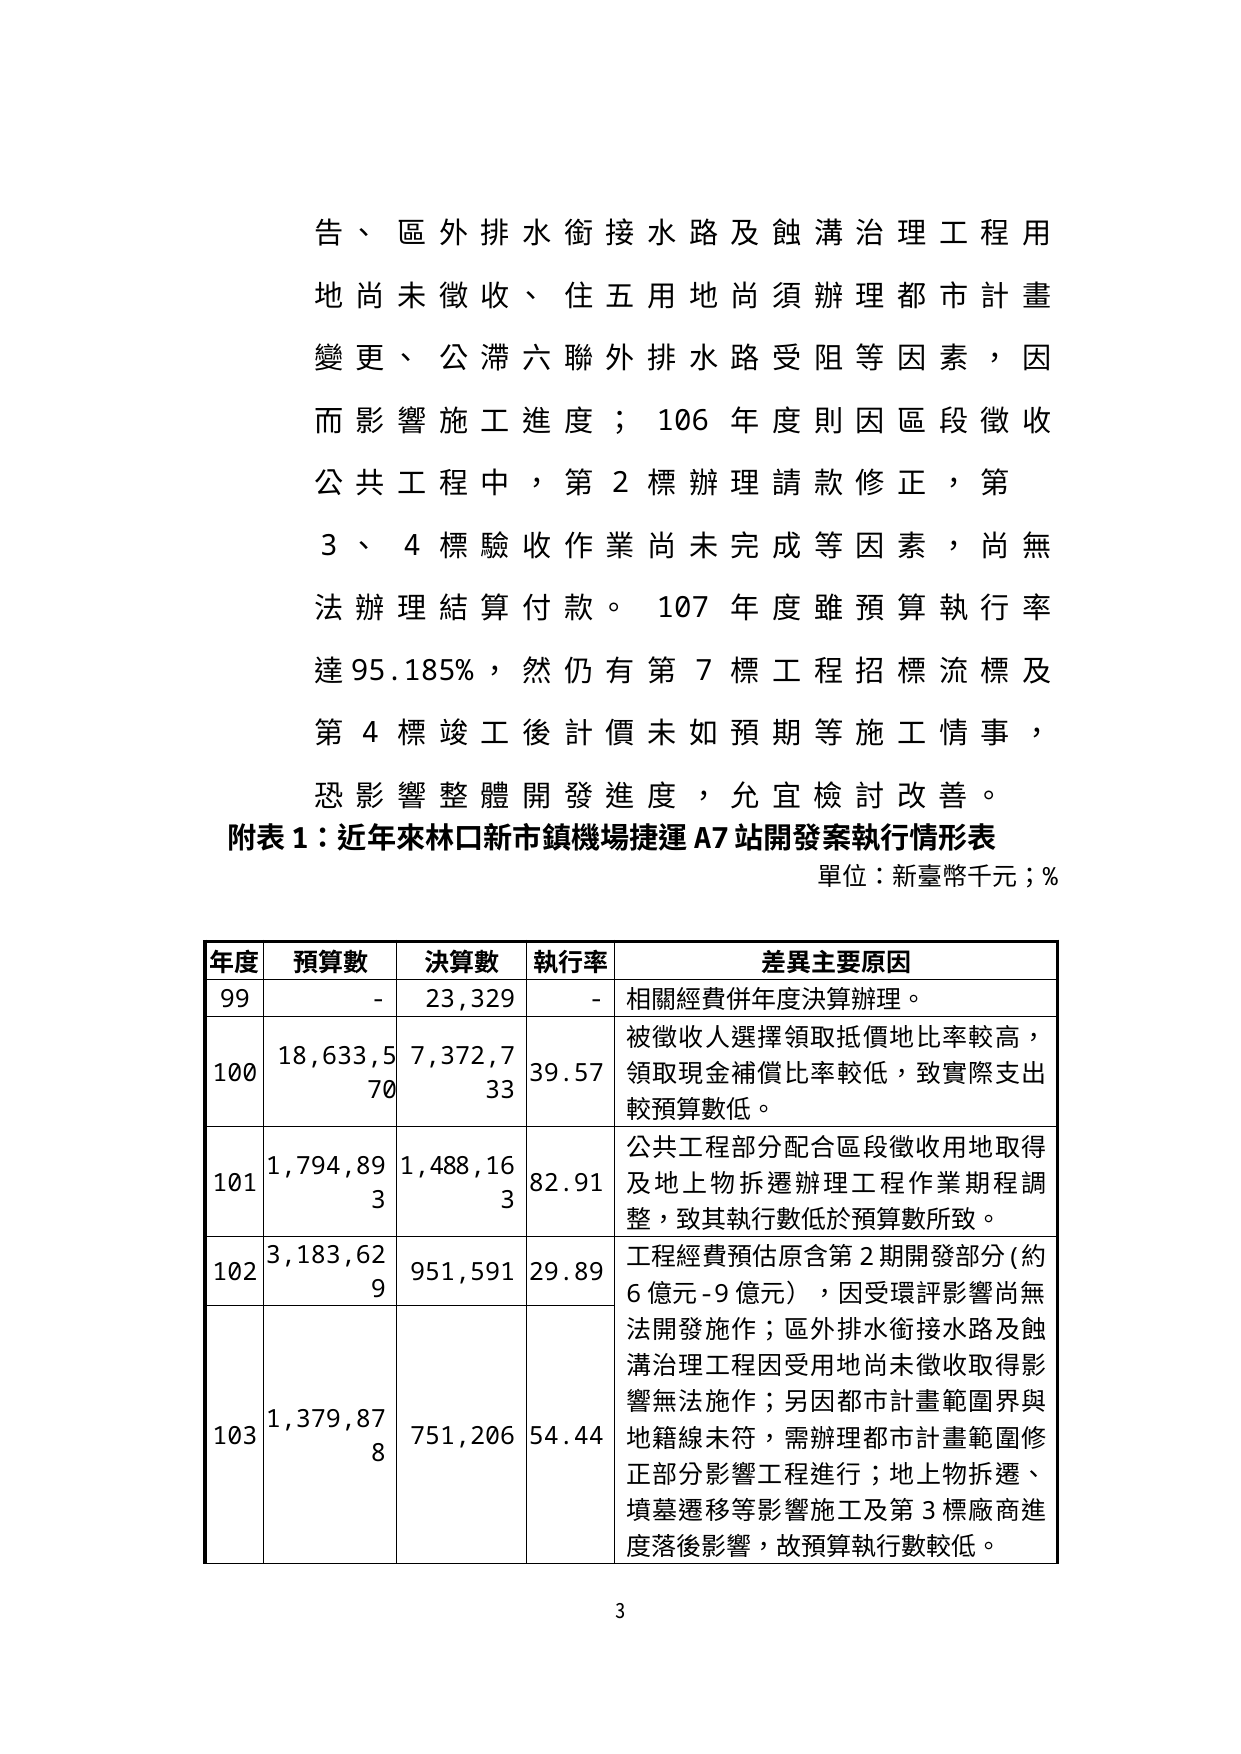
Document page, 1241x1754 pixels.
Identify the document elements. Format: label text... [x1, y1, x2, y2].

table_cell 18,633,570 [264, 1017, 396, 1126]
table_cell 99 [207, 980, 263, 1016]
table_cell 951,591 [397, 1237, 526, 1305]
table_header 差異主要原因 [615, 943, 1056, 979]
table_cell 54.44 [527, 1306, 614, 1563]
text 單位：新臺幣千元；% [183, 857, 1058, 893]
table_cell 相關經費併年度決算辦理。 [615, 980, 1056, 1016]
table_header 預算數 [264, 943, 396, 979]
text 告、區外排水銜接水路及蝕溝治理工程用地尚未徵收、住五用地尚須辦理都市計畫變更、公滯六聯外排水路受阻等因素，因而影響施工進度；106年度則因區段徵收公共工程中，第2標辦理請款修正，第3、4標驗收作業尚未完成等因素，尚無法辦理結算付款。107年度雖預算執行率達95.185%，然仍有第7標工程招標流標及第4標竣工後計價未如預期等施工情事，恐影響整體開發進度，允宜檢討改善。 [271, 189, 1058, 814]
table_cell 被徵收人選擇領取抵價地比率較高，領取現金補償比率較低，致實際支出較預算數低。 [615, 1017, 1056, 1126]
table_cell 751,206 [397, 1306, 526, 1563]
table_cell 7,372,733 [397, 1017, 526, 1126]
table_cell 100 [207, 1017, 263, 1126]
table_cell 39.57 [527, 1017, 614, 1126]
table_header 年度 [207, 943, 263, 979]
table_cell 1,488,163 [397, 1127, 526, 1236]
table_cell 82.91 [527, 1127, 614, 1236]
table_cell 3,183,629 [264, 1237, 396, 1305]
table_header 執行率 [527, 943, 614, 979]
table_cell 102 [207, 1237, 263, 1305]
table_cell 29.89 [527, 1237, 614, 1305]
table_cell 1,379,878 [264, 1306, 396, 1563]
table_cell 公共工程部分配合區段徵收用地取得及地上物拆遷辦理工程作業期程調整，致其執行數低於預算數所致。 [615, 1127, 1056, 1236]
table_cell 101 [207, 1127, 263, 1236]
table_cell - [264, 980, 396, 1016]
table_cell 23,329 [397, 980, 526, 1016]
table_cell - [527, 980, 614, 1016]
text 附表1：近年來林口新市鎮機場捷運A7站開發案執行情形表 [227, 814, 1058, 857]
table_cell 1,794,893 [264, 1127, 396, 1236]
table_cell 工程經費預估原含第2期開發部分(約6億元-9億元），因受環評影響尚無法開發施作；區外排水銜接水路及蝕溝治理工程因受用地尚未徵收取得影響無法施作；另因都市計畫範圍界與地籍線未符，需辦理都市計畫範圍修正部分影響工程進行；地上物拆遷、墳墓遷移等影響施工及第3標廠商進度落後影響，故預算執行數較低。 [615, 1237, 1056, 1563]
table_header 決算數 [397, 943, 526, 979]
table_cell 103 [207, 1306, 263, 1563]
